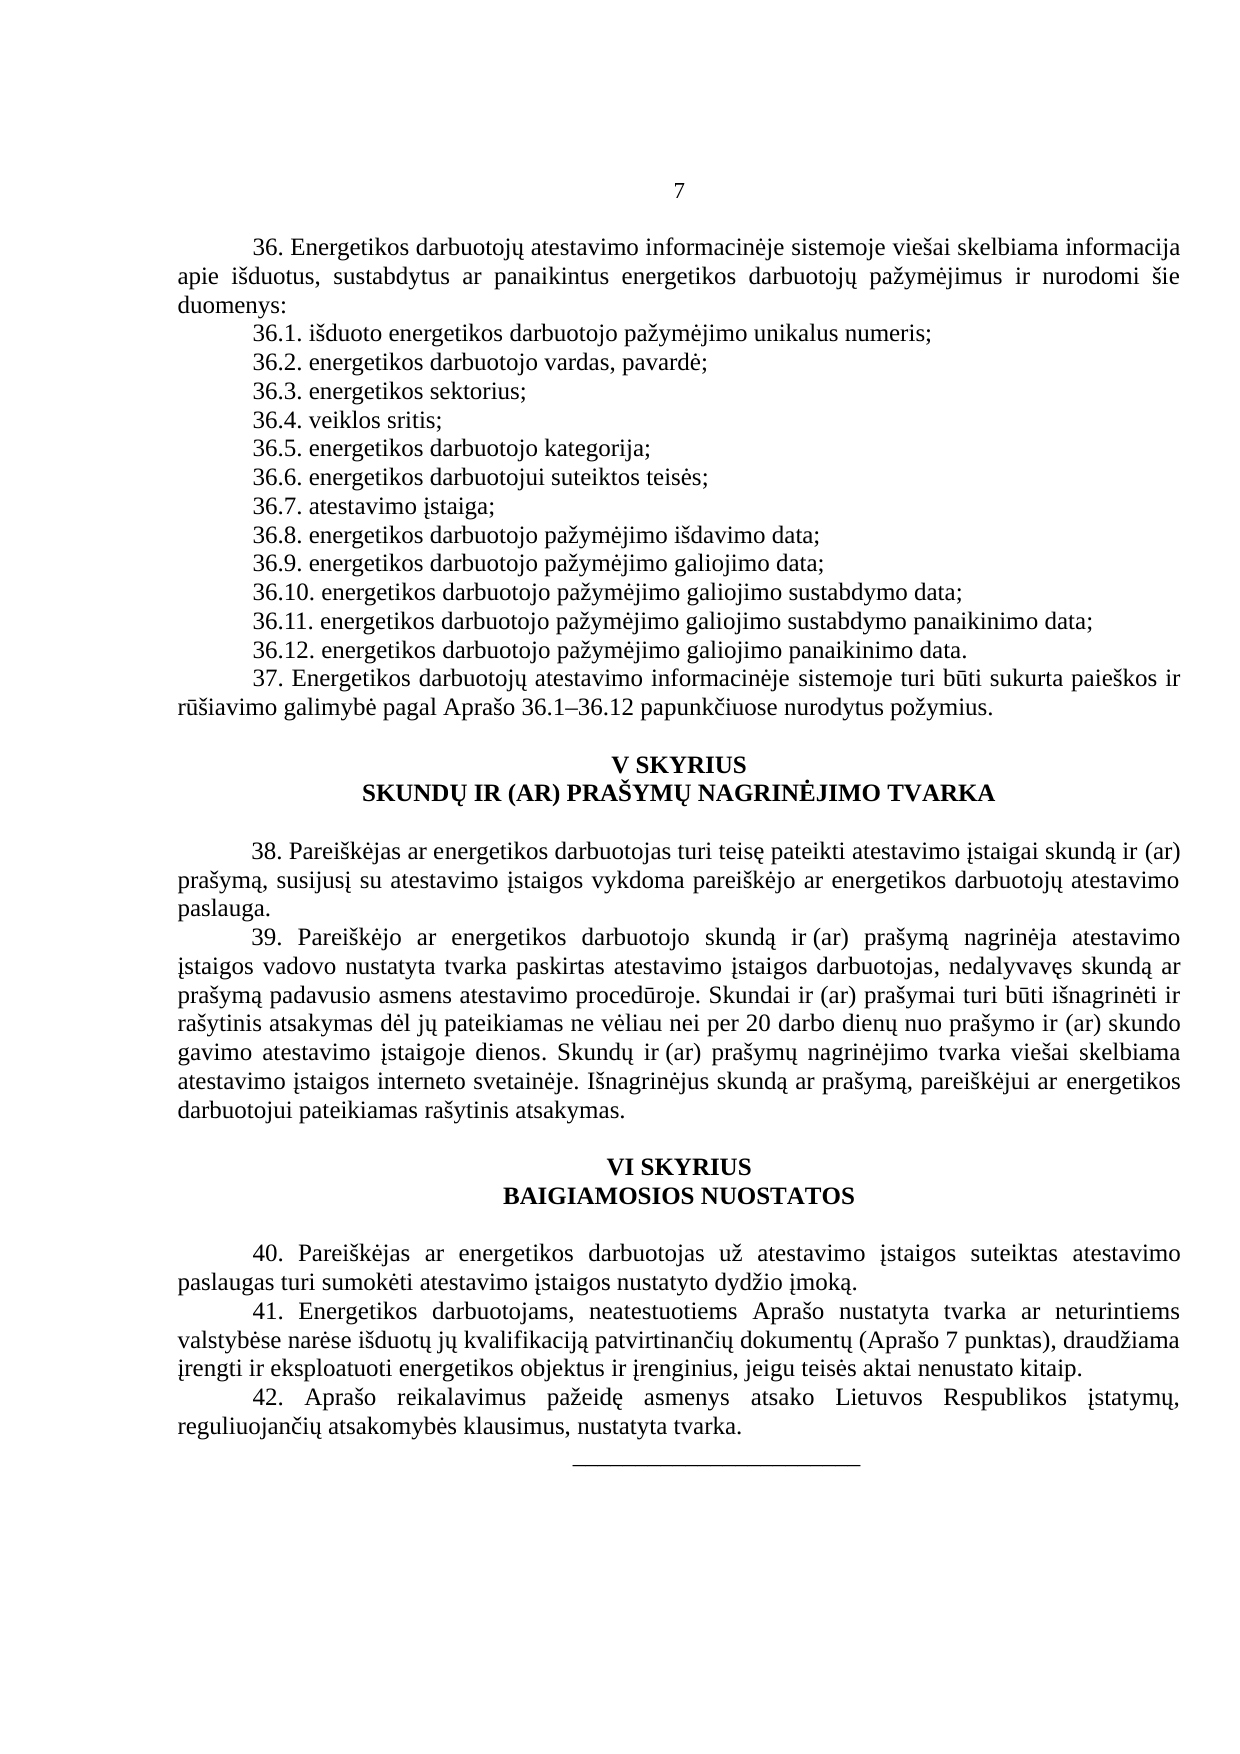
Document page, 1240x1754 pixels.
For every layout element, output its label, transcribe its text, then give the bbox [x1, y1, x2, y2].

text 36.3. energetikos sektorius; [177, 376, 1181, 405]
text 36.4. veiklos sritis; [177, 405, 1181, 433]
text 40. Pareiškėjas ar energetikos darbuotojas už atestavimo įstaigos suteiktas atestavimo paslaugas turi sumokėti atestavimo įstaigos nustatyto dydžio įmoką. [177, 1238, 1181, 1296]
text 36.10. energetikos darbuotojo pažymėjimo galiojimo sustabdymo data; [177, 577, 1181, 606]
text 41. Energetikos darbuotojams, neatestuotiems Aprašo nustatyta tvarka ar neturintiems valstybėse narėse išduotų jų kvalifikaciją patvirtinančių dokumentų (Aprašo 7 punktas), draudžiama įrengti ir eksploatuoti energetikos objektus ir įrenginius, jeigu teisės aktai nenustato kitaip. [177, 1296, 1181, 1382]
text 36.1. išduoto energetikos darbuotojo pažymėjimo unikalus numeris; [177, 318, 1181, 347]
text 39. Pareiškėjo ar energetikos darbuotojo skundą ir (ar) prašymą nagrinėja atestavimo įstaigos vadovo nustatyta tvarka paskirtas atestavimo įstaigos darbuotojas, nedalyvavęs skundą ar prašymą padavusio asmens atestavimo procedūroje. Skundai ir (ar) prašymai turi būti išnagrinėti ir rašytinis atsakymas dėl jų pateikiamas ne vėliau nei per 20 darbo dienų nuo prašymo ir (ar) skundo gavimo atestavimo įstaigoje dienos. Skundų ir (ar) prašymų nagrinėjimo tvarka viešai skelbiama atestavimo įstaigos interneto svetainėje. Išnagrinėjus skundą ar prašymą, pareiškėjui ar energetikos darbuotojui pateikiamas rašytinis atsakymas. [177, 922, 1181, 1123]
text 36.2. energetikos darbuotojo vardas, pavardė; [177, 347, 1181, 376]
text 36.7. atestavimo įstaiga; [177, 491, 1181, 520]
text 38. Pareiškėjas ar energetikos darbuotojas turi teisę pateikti atestavimo įstaigai skundą ir (ar) prašymą, susijusį su atestavimo įstaigos vykdoma pareiškėjo ar energetikos darbuotojų atestavimo paslauga. [177, 836, 1181, 922]
text 36.5. energetikos darbuotojo kategorija; [177, 433, 1181, 462]
text 36.8. energetikos darbuotojo pažymėjimo išdavimo data; [177, 520, 1181, 548]
text 36.9. energetikos darbuotojo pažymėjimo galiojimo data; [177, 548, 1181, 577]
text 36.12. energetikos darbuotojo pažymėjimo galiojimo panaikinimo data. [177, 635, 1181, 663]
text _______________________ [177, 1440, 1181, 1468]
text 36. Energetikos darbuotojų atestavimo informacinėje sistemoje viešai skelbiama informacija apie išduotus, sustabdytus ar panaikintus energetikos darbuotojų pažymėjimus ir nurodomi šie duomenys: [177, 232, 1181, 318]
text 37. Energetikos darbuotojų atestavimo informacinėje sistemoje turi būti sukurta paieškos ir rūšiavimo galimybė pagal Aprašo 36.1–36.12 papunkčiuose nurodytus požymius. [177, 663, 1181, 721]
text BAIGIAMOSIOS NUOSTATOS [177, 1181, 1181, 1210]
text V SKYRIUS [177, 750, 1181, 778]
text 36.6. energetikos darbuotojui suteiktos teisės; [177, 462, 1181, 491]
text 42. Aprašo reikalavimus pažeidę asmenys atsako Lietuvos Respublikos įstatymų, reguliuojančių atsakomybės klausimus, nustatyta tvarka. [177, 1382, 1181, 1440]
text VI SKYRIUS [177, 1152, 1181, 1181]
text skundų ir (AR) prašymų nagrinėjimo tvarka [177, 778, 1181, 807]
text 36.11. energetikos darbuotojo pažymėjimo galiojimo sustabdymo panaikinimo data; [177, 606, 1181, 635]
